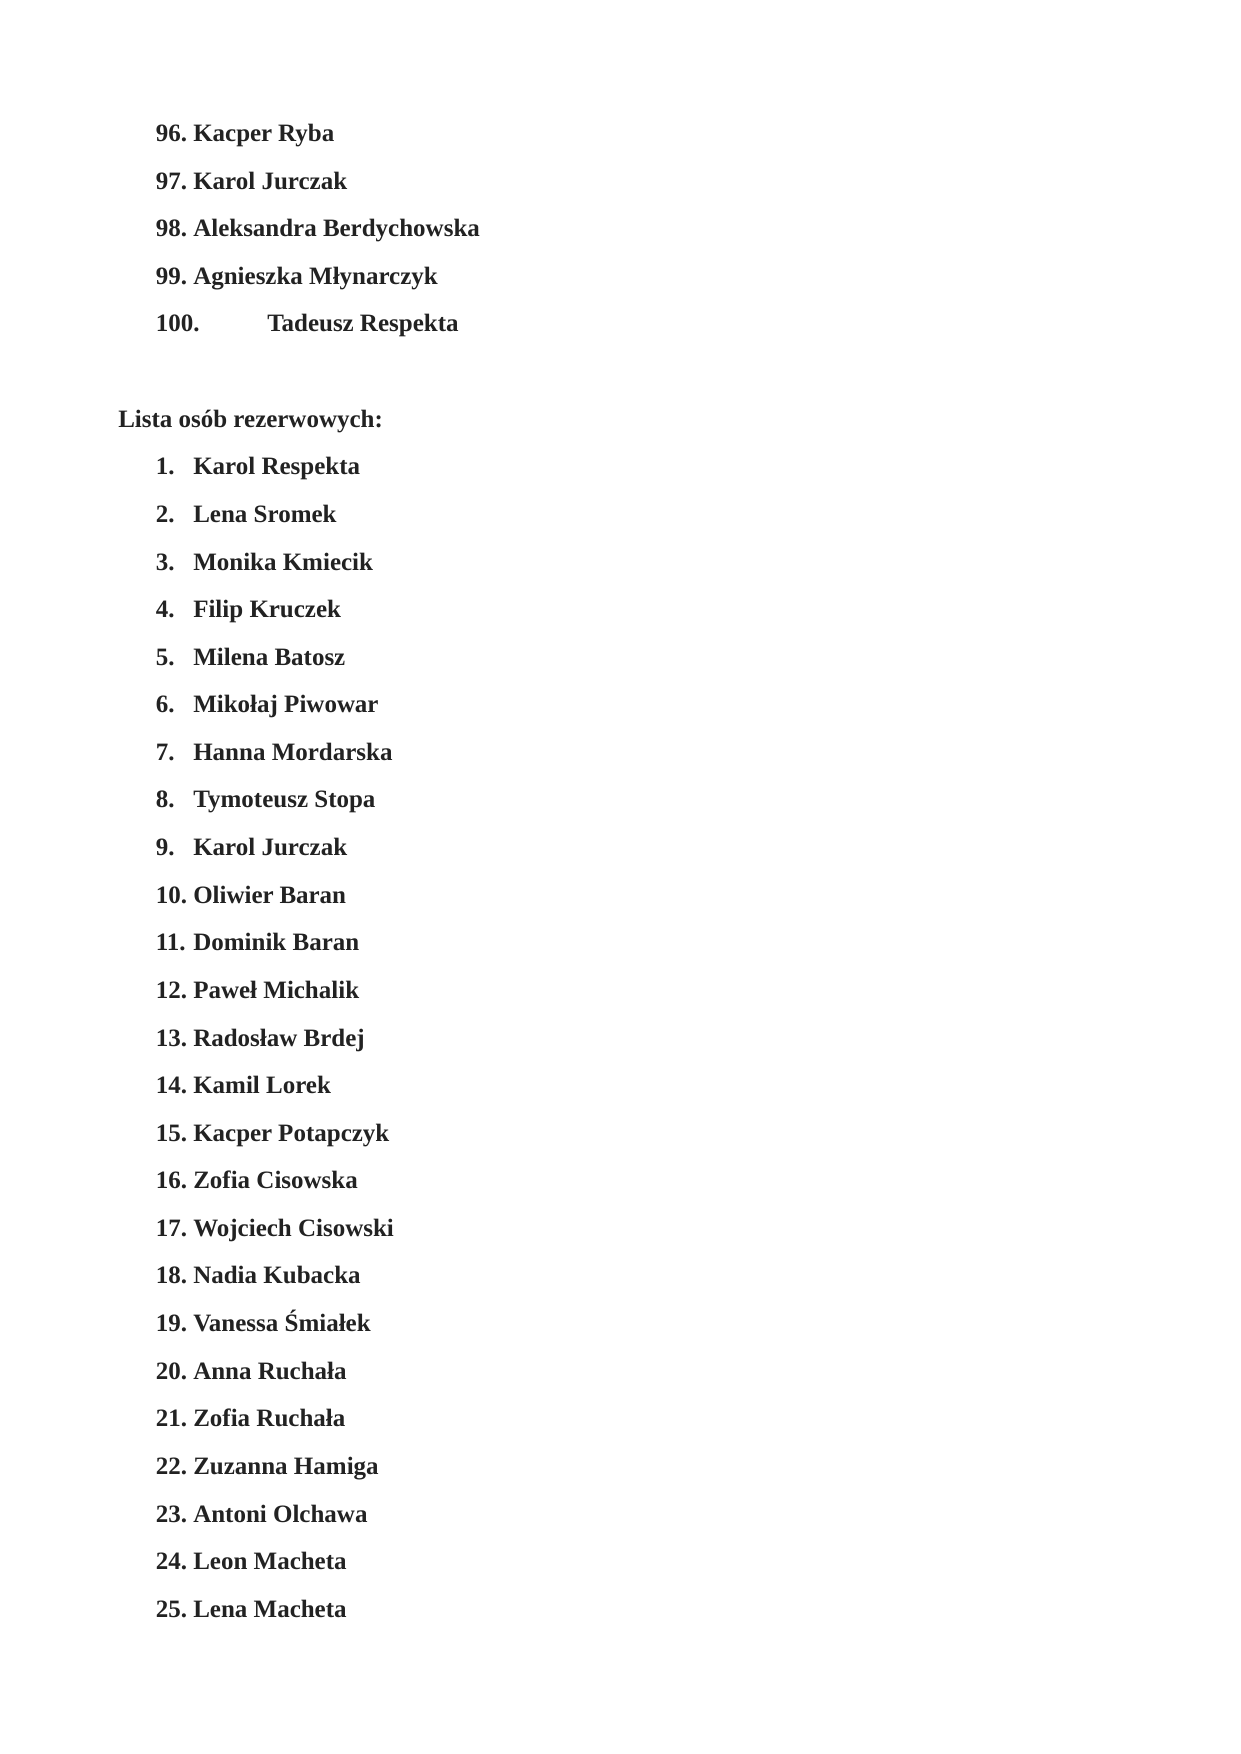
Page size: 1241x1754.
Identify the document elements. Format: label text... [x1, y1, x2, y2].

list Tadeusz Respekta [156, 308, 1122, 337]
list Milena Batosz [156, 642, 1122, 671]
list Monika Kmiecik [156, 547, 1122, 575]
list Zofia Ruchała [156, 1403, 1122, 1432]
list Karol Jurczak [156, 832, 1122, 861]
list Zofia Cisowska [156, 1165, 1122, 1194]
list Aleksandra Berdychowska [156, 213, 1122, 242]
list Wojciech Cisowski [156, 1213, 1122, 1242]
list Anna Ruchała [156, 1356, 1122, 1384]
list Dominik Baran [156, 927, 1122, 956]
list Agnieszka Młynarczyk [156, 261, 1122, 290]
list Filip Kruczek [156, 594, 1122, 623]
list Paweł Michalik [156, 975, 1122, 1004]
list Zuzanna Hamiga [156, 1451, 1122, 1480]
list Mikołaj Piwowar [156, 689, 1122, 718]
list Karol Respekta [156, 451, 1122, 480]
list Lena Sromek [156, 499, 1122, 528]
list Nadia Kubacka [156, 1261, 1122, 1289]
list Oliwier Baran [156, 880, 1122, 908]
text Lista osób rezerwowych: [118, 404, 1122, 432]
list Vanessa Śmiałek [156, 1308, 1122, 1337]
list Radosław Brdej [156, 1023, 1122, 1051]
list Kamil Lorek [156, 1070, 1122, 1099]
list Karol Jurczak [156, 166, 1122, 194]
list Kacper Potapczyk [156, 1118, 1122, 1147]
list Kacper Ryba [156, 118, 1122, 147]
list Lena Macheta [156, 1594, 1122, 1623]
list Tymoteusz Stopa [156, 784, 1122, 813]
list Antoni Olchawa [156, 1499, 1122, 1527]
list Hanna Mordarska [156, 737, 1122, 766]
list Leon Macheta [156, 1546, 1122, 1575]
